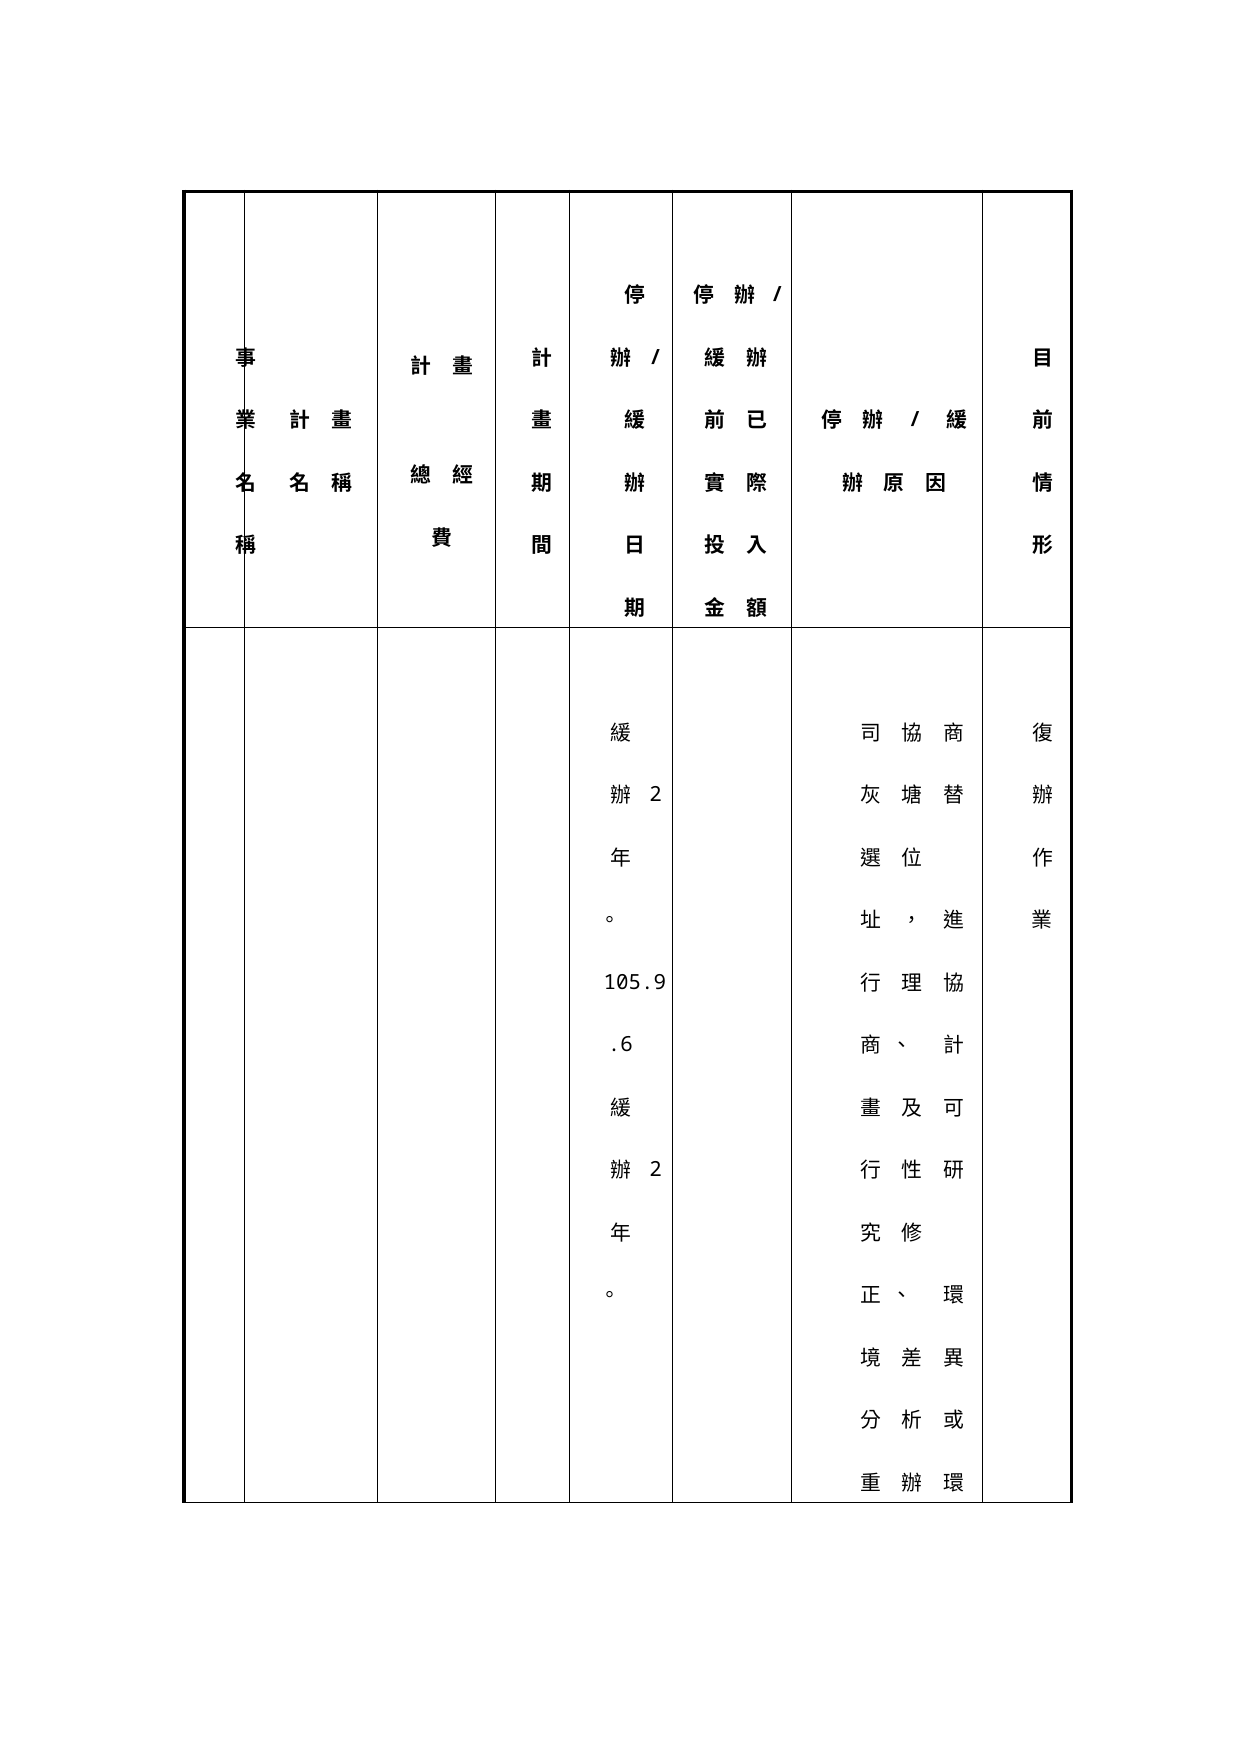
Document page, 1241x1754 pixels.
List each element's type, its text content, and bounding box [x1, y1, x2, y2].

table_header 計畫 期間 [496, 193, 569, 627]
table_cell [673, 628, 791, 1502]
table_header 目前 情形 [983, 193, 1070, 627]
table_cell [378, 628, 495, 1502]
table_header 計畫 總經費 [378, 193, 495, 627]
table_cell 台電公司 [186, 628, 244, 1502]
table_header 計畫名稱 [245, 193, 377, 627]
table_cell 緩辦2年。 105.9.6緩辦2年。 [570, 628, 672, 1502]
table_header 事業名稱 [186, 193, 244, 627]
table_cell [496, 628, 569, 1502]
table_cell 司協商灰塘替選位址，進行理協商、計畫及可行性研究修正、環境差異分析或重辦環 [792, 628, 982, 1502]
table_cell 復辦作業 [983, 628, 1070, 1502]
table_header 停辦/緩辦前已實際投入金額 [673, 193, 791, 627]
table_cell [245, 628, 377, 1502]
table_header 停辦/緩辦原因 [792, 193, 982, 627]
table_header 停辦/緩辦日期 [570, 193, 672, 627]
